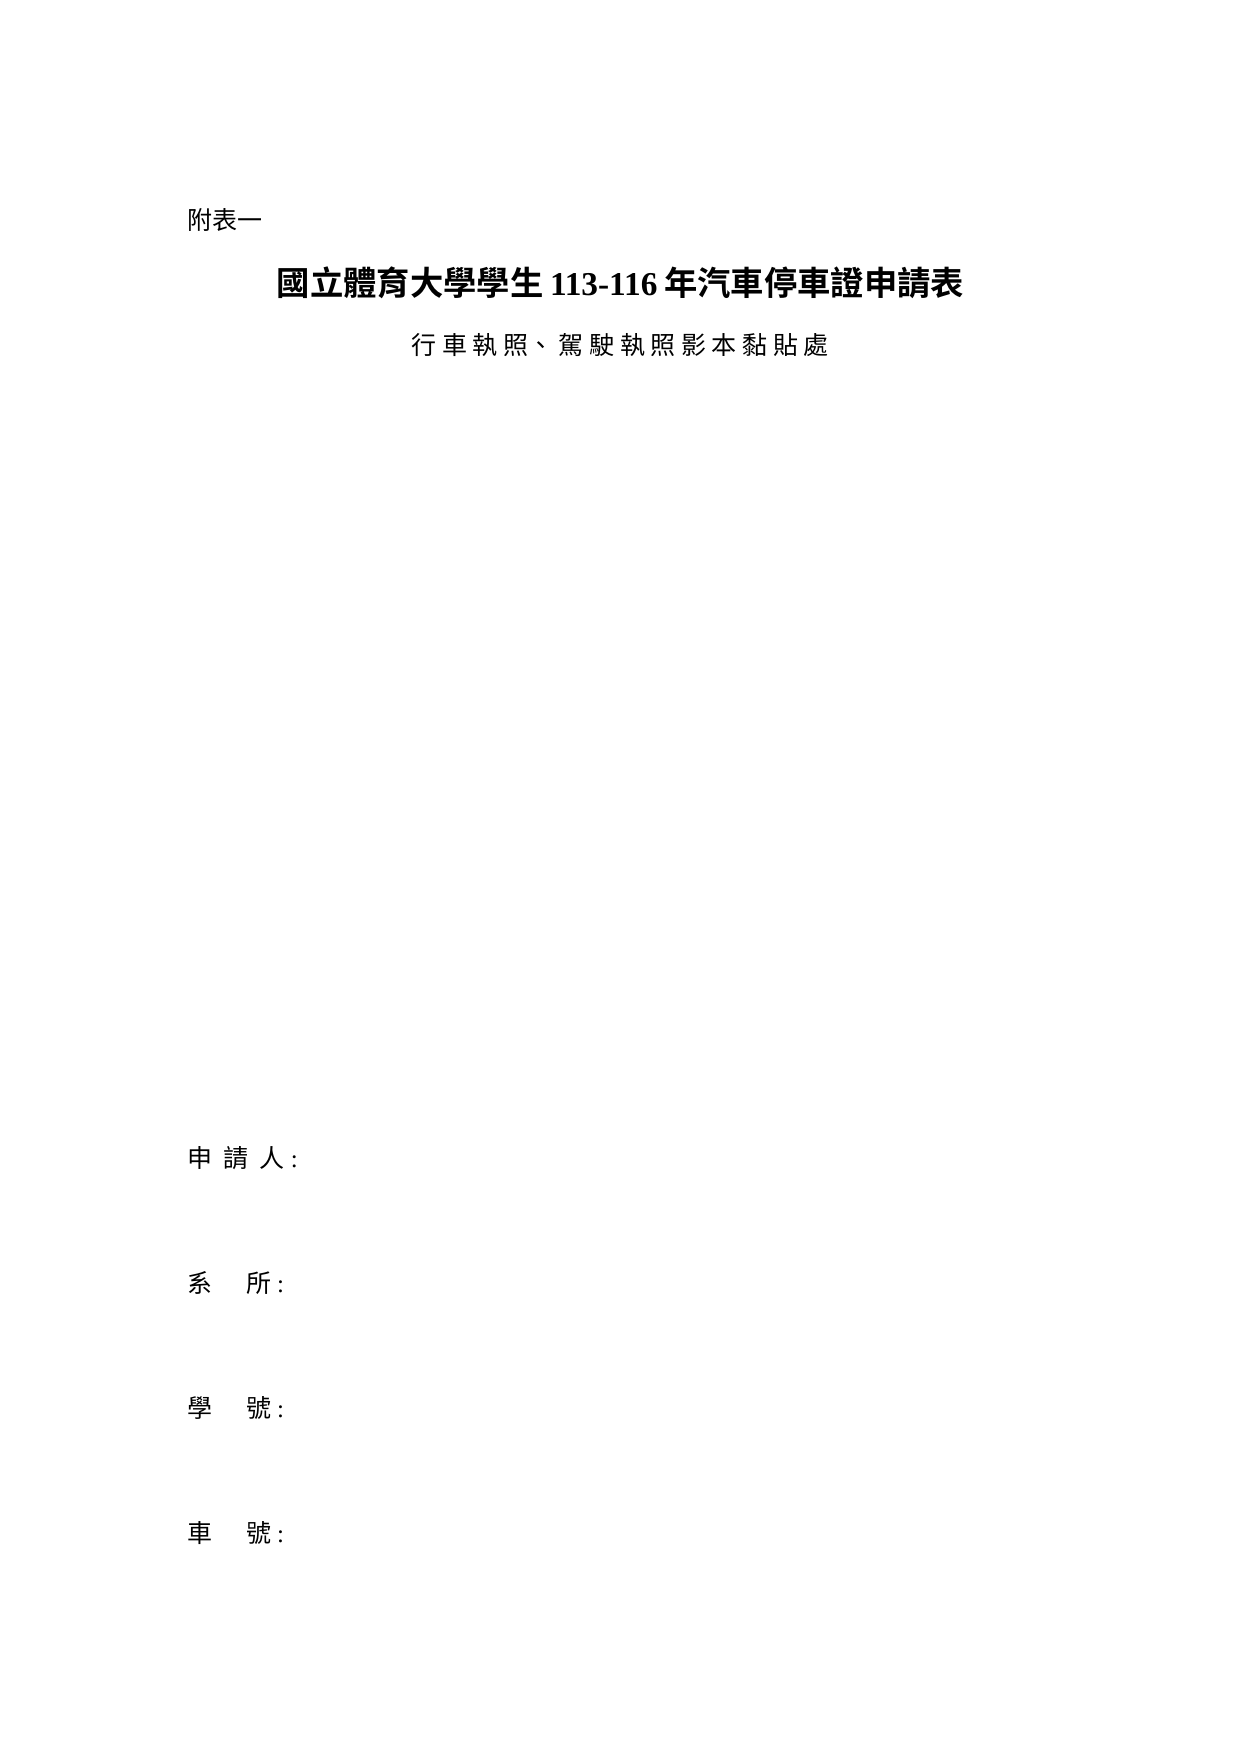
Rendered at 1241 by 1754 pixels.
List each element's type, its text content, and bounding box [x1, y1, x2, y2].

text 附表一 [187, 177, 1053, 239]
text 行 車 執 照、 駕 駛 執 照 影 本 黏 貼 處 [187, 302, 1053, 364]
text 系 所 : [187, 1239, 1053, 1302]
text 車 號 : [187, 1489, 1053, 1552]
text 申 請 人 : [187, 1114, 1053, 1177]
text 學 號 : [187, 1364, 1053, 1427]
text 國立體育大學學生113-116年汽車停車證申請表 [187, 239, 1053, 302]
